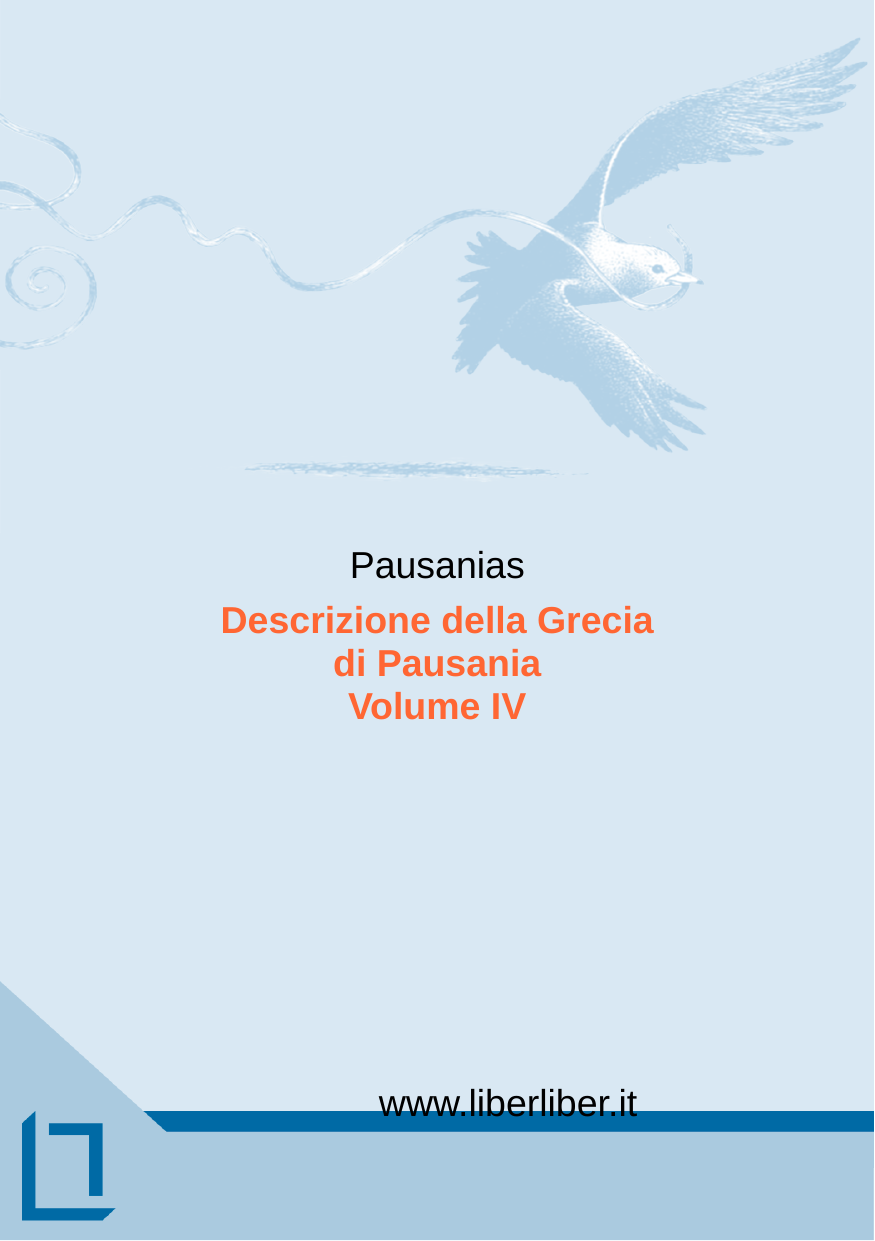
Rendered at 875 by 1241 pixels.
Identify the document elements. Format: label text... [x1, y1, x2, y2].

text Pausanias [94, 543, 779, 586]
text www.liberliber.it [331, 1081, 685, 1124]
picture [0, 0, 874, 1241]
text Descrizione della Grecia di Pausania Volume IV [94, 598, 779, 727]
